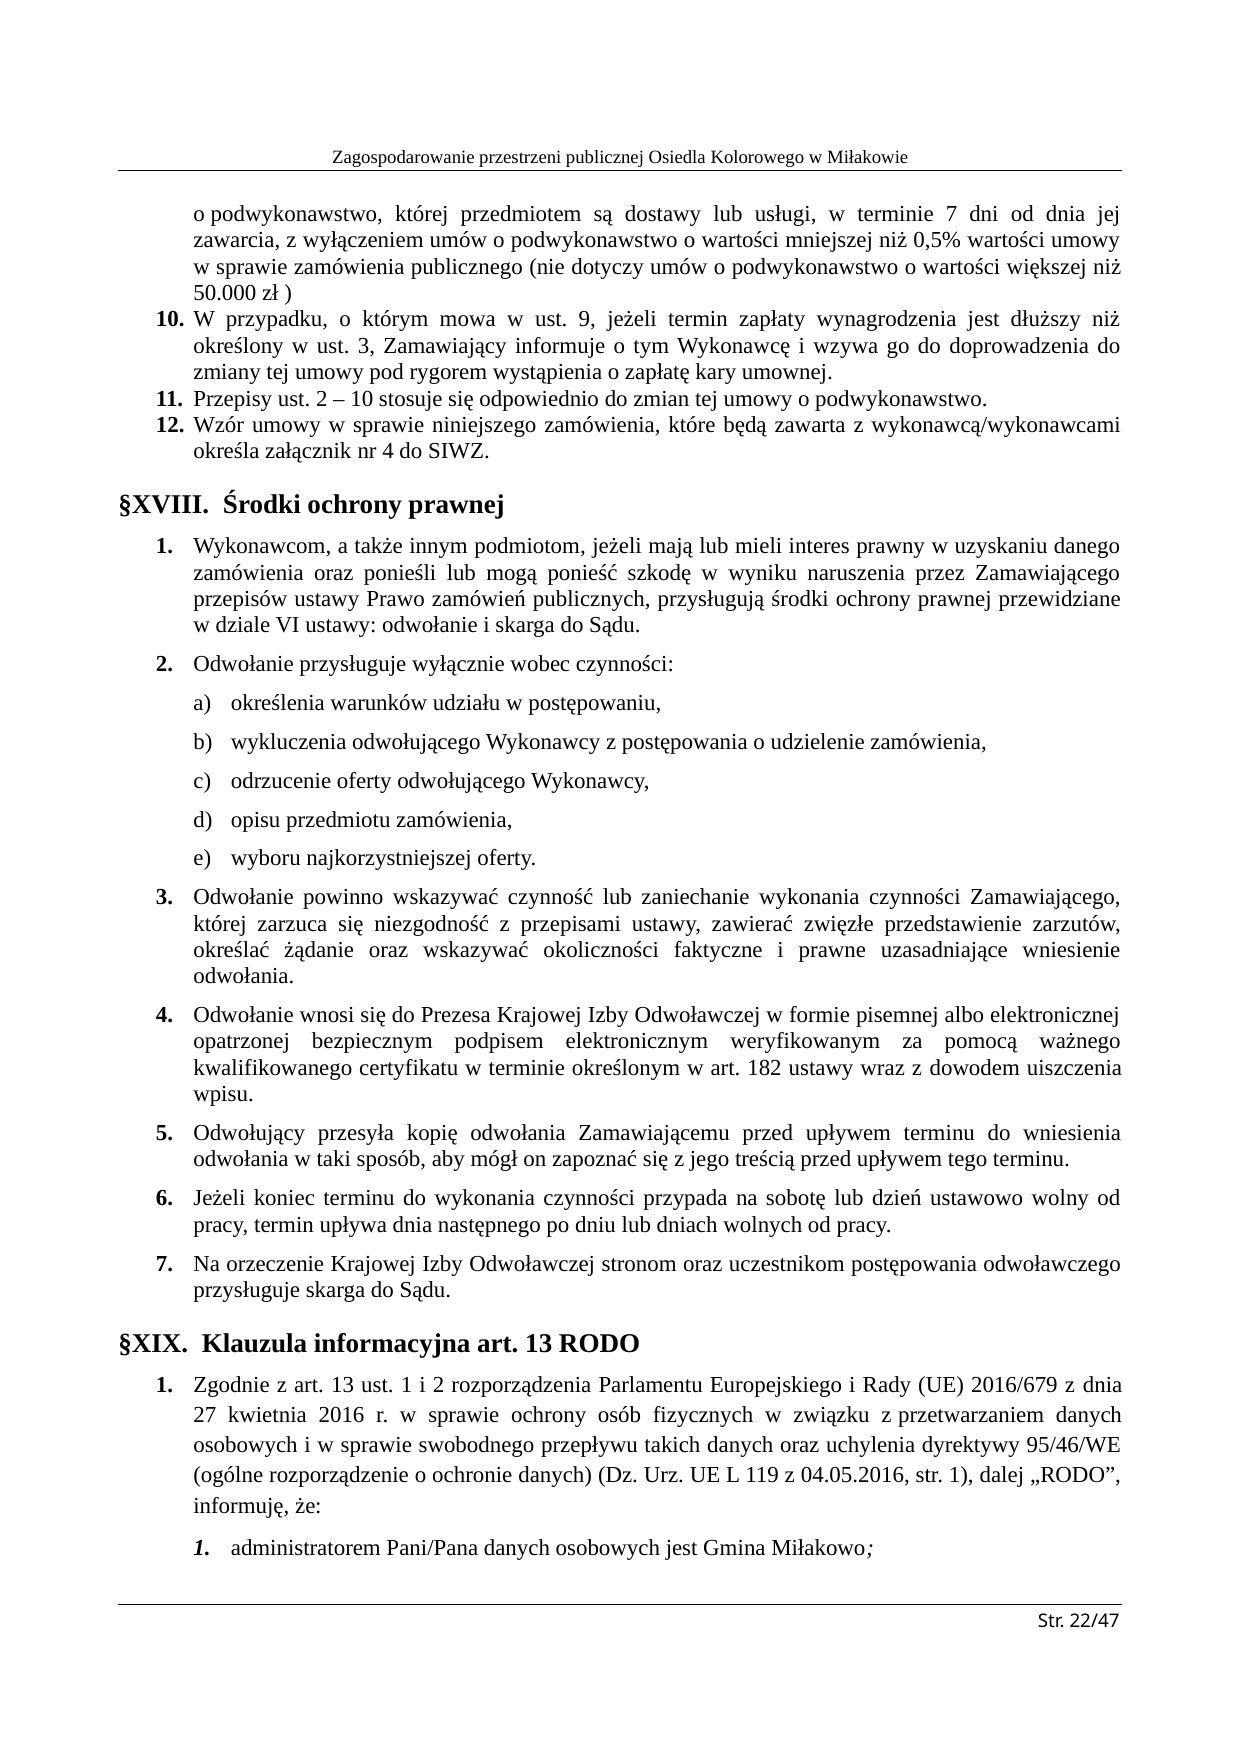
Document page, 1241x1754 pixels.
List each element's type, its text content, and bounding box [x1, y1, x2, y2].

list wykluczenia odwołującego Wykonawcy z postępowania o udzielenie zamówienia, [193, 728, 1122, 754]
list określenia warunków udziału w postępowaniu, [193, 689, 1122, 715]
subtitle Klauzula informacyjna art. 13 RODO [118, 1327, 1122, 1358]
list Odwołujący przesyła kopię odwołania Zamawiającemu przed upływem terminu do wniesienia odwołania w taki sposób, aby mógł on zapoznać się z jego treścią przed upływem tego terminu. [156, 1119, 1122, 1172]
list administratorem Pani/Pana danych osobowych jest Gmina Miłakowo; [193, 1534, 1122, 1561]
list odrzucenie oferty odwołującego Wykonawcy, [193, 767, 1122, 793]
list Wykonawcom, a także innym podmiotom, jeżeli mają lub mieli interes prawny w uzyskaniu danego zamówienia oraz ponieśli lub mogą ponieść szkodę w wyniku naruszenia przez Zamawiającego przepisów ustawy Prawo zamówień publicznych, przysługują środki ochrony prawnej przewidziane w dziale VI ustawy: odwołanie i skarga do Sądu. [156, 532, 1122, 638]
list Jeżeli koniec terminu do wykonania czynności przypada na sobotę lub dzień ustawowo wolny od pracy, termin upływa dnia następnego po dniu lub dniach wolnych od pracy. [156, 1184, 1122, 1237]
list Odwołanie wnosi się do Prezesa Krajowej Izby Odwoławczej w formie pisemnej albo elektronicznej opatrzonej bezpiecznym podpisem elektronicznym weryfikowanym za pomocą ważnego kwalifikowanego certyfikatu w terminie określonym w art. 182 ustawy wraz z dowodem uiszczenia wpisu. [156, 1001, 1122, 1107]
list o podwykonawstwo, której przedmiotem są dostawy lub usługi, w terminie 7 dni od dnia jej zawarcia, z wyłączeniem umów o podwykonawstwo o wartości mniejszej niż 0,5% wartości umowy w sprawie zamówienia publicznego (nie dotyczy umów o podwykonawstwo o wartości większej niż 50.000 zł ) [156, 200, 1122, 306]
list Wzór umowy w sprawie niniejszego zamówienia, które będą zawarta z wykonawcą/wykonawcami określa załącznik nr 4 do SIWZ. [156, 411, 1122, 464]
list W przypadku, o którym mowa w ust. 9, jeżeli termin zapłaty wynagrodzenia jest dłuższy niż określony w ust. 3, Zamawiający informuje o tym Wykonawcę i wzywa go do doprowadzenia do zmiany tej umowy pod rygorem wystąpienia o zapłatę kary umownej. [156, 306, 1122, 384]
list wyboru najkorzystniejszej oferty. [193, 844, 1122, 871]
list opisu przedmiotu zamówienia, [193, 806, 1122, 832]
list Odwołanie przysługuje wyłącznie wobec czynności: [156, 650, 1122, 677]
list Zgodnie z art. 13 ust. 1 i 2 rozporządzenia Parlamentu Europejskiego i Rady (UE) 2016/679 z dnia 27 kwietnia 2016 r. w sprawie ochrony osób fizycznych w związku z przetwarzaniem danych osobowych i w sprawie swobodnego przepływu takich danych oraz uchylenia dyrektywy 95/46/WE (ogólne rozporządzenie o ochronie danych) (Dz. Urz. UE L 119 z 04.05.2016, str. 1), dalej „RODO”, informuję, że: [156, 1371, 1122, 1518]
subtitle Środki ochrony prawnej [118, 489, 1122, 520]
list Przepisy ust. 2 – 10 stosuje się odpowiednio do zmian tej umowy o podwykonawstwo. [156, 384, 1122, 411]
list Na orzeczenie Krajowej Izby Odwoławczej stronom oraz uczestnikom postępowania odwoławczego przysługuje skarga do Sądu. [156, 1249, 1122, 1302]
list Odwołanie powinno wskazywać czynność lub zaniechanie wykonania czynności Zamawiającego, której zarzuca się niezgodność z przepisami ustawy, zawierać zwięzłe przedstawienie zarzutów, określać żądanie oraz wskazywać okoliczności faktyczne i prawne uzasadniające wniesienie odwołania. [156, 883, 1122, 989]
